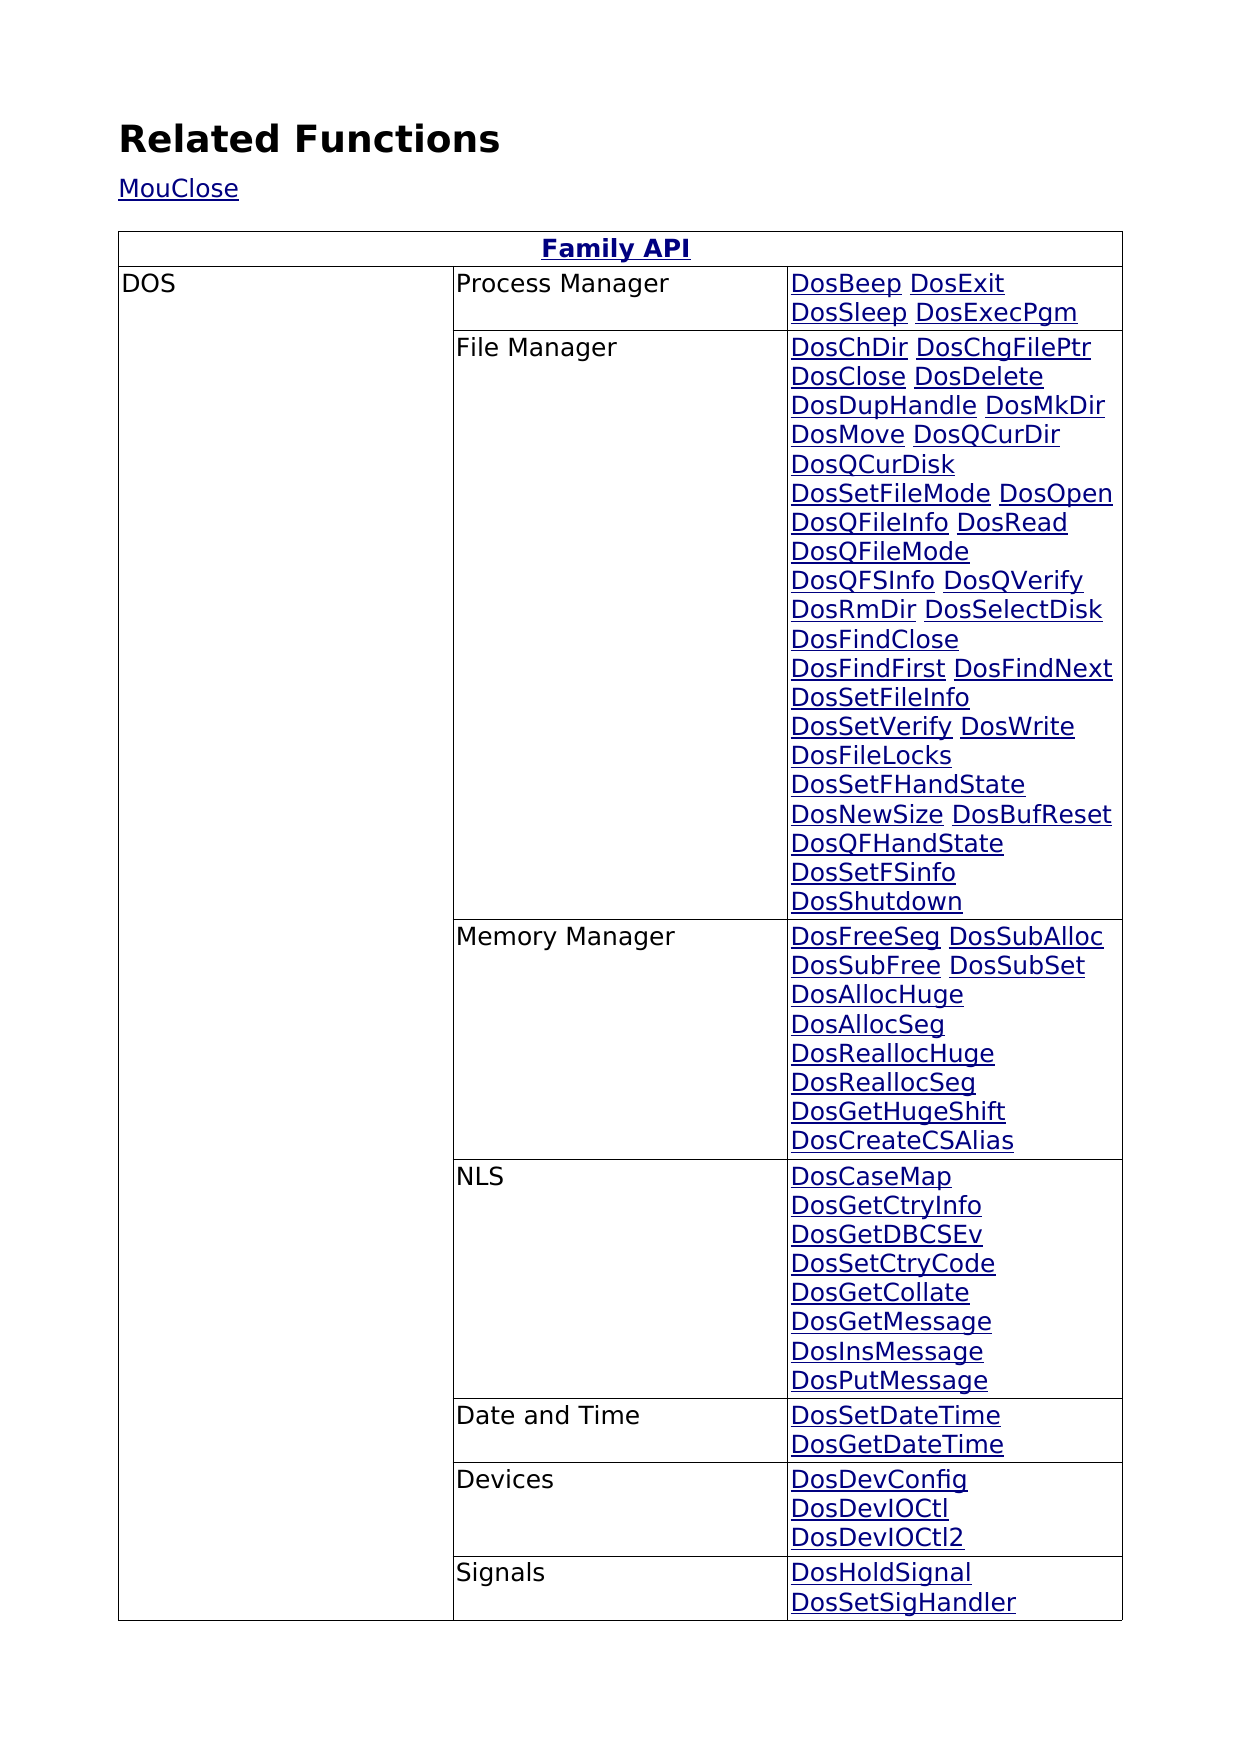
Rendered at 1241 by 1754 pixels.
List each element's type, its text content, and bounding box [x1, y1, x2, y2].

table_cell DosChDir DosChgFilePtr DosClose DosDelete DosDupHandle DosMkDir DosMove DosQCurDir DosQCurDisk DosSetFileMode DosOpen DosQFileInfo DosRead DosQFileMode DosQFSInfo DosQVerify DosRmDir DosSelectDisk DosFindClose DosFindFirst DosFindNext DosSetFileInfo DosSetVerify DosWrite DosFileLocks DosSetFHandState DosNewSize DosBufReset DosQFHandState DosSetFSinfo DosShutdown [788, 331, 1122, 919]
table_cell DosHoldSignal DosSetSigHandler [788, 1557, 1122, 1620]
table_cell DosDevConfig DosDevIOCtl DosDevIOCtl2 [788, 1463, 1122, 1556]
table_cell Process Manager [454, 267, 787, 330]
table_cell Devices [454, 1463, 787, 1556]
table_cell NLS [454, 1160, 787, 1398]
table_cell DosBeep DosExit DosSleep DosExecPgm [788, 267, 1122, 330]
table_cell DosFreeSeg DosSubAlloc DosSubFree DosSubSet DosAllocHuge DosAllocSeg DosReallocHuge DosReallocSeg DosGetHugeShift DosCreateCSAlias [788, 920, 1122, 1159]
subtitle Related Functions [118, 118, 1122, 162]
table_cell Date and Time [454, 1399, 787, 1462]
table_cell File Manager [454, 331, 787, 919]
table_header Family API [119, 232, 1122, 266]
table_cell Signals [454, 1557, 787, 1620]
table_cell Memory Manager [454, 920, 787, 1159]
table_cell DOS [119, 267, 453, 1620]
table_cell DosSetDateTime DosGetDateTime [788, 1399, 1122, 1462]
text MouClose [118, 174, 1122, 203]
table_cell DosCaseMap DosGetCtryInfo DosGetDBCSEv DosSetCtryCode DosGetCollate DosGetMessage DosInsMessage DosPutMessage [788, 1160, 1122, 1398]
